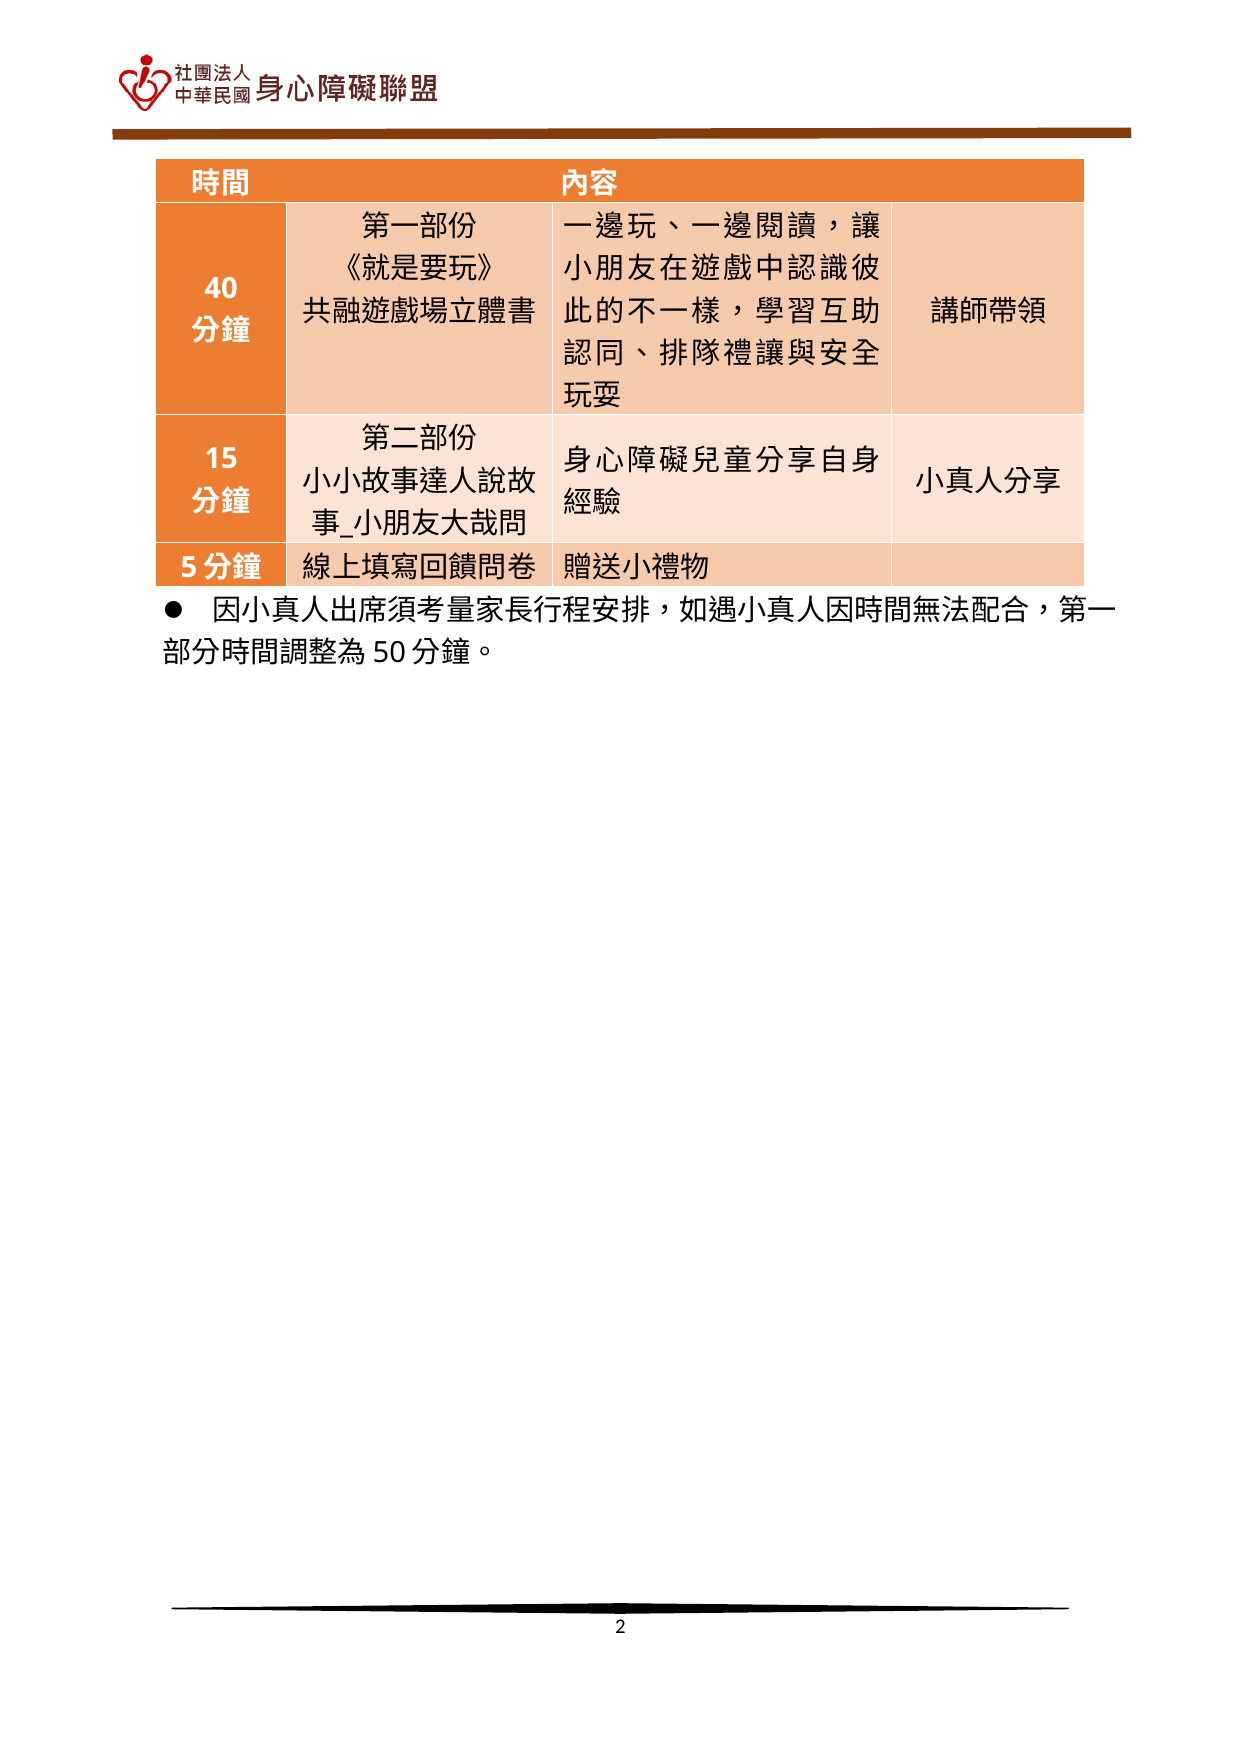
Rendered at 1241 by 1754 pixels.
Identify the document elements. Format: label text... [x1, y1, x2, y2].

table_cell 身心障礙兒童分享自身經驗 [553, 415, 891, 542]
table_cell 40 分鐘 [156, 203, 286, 414]
table_header 時間 [156, 159, 286, 202]
table_cell 15 分鐘 [156, 415, 286, 542]
table_cell [892, 543, 1084, 586]
table_cell 線上填寫回饋問卷 [287, 543, 552, 586]
table_cell 第一部份 《就是要玩》 共融遊戲場立體書 [287, 203, 552, 414]
table_cell 講師帶領 [892, 203, 1084, 414]
list 因小真人出席須考量家長行程安排，如遇小真人因時間無法配合，第一部分時間調整為50分鐘。 [162, 587, 1128, 671]
table_cell 贈送小禮物 [553, 543, 891, 586]
table_cell 小真人分享 [892, 415, 1084, 542]
table_cell 5分鐘 [156, 543, 286, 586]
table_cell 第二部份 小小故事達人說故事_小朋友大哉問 [287, 415, 552, 542]
table_cell 一邊玩、一邊閱讀，讓小朋友在遊戲中認識彼此的不一樣，學習互助認同、排隊禮讓與安全玩耍 [553, 203, 891, 414]
table_header 內容 [286, 159, 892, 202]
table_header [892, 159, 1084, 202]
